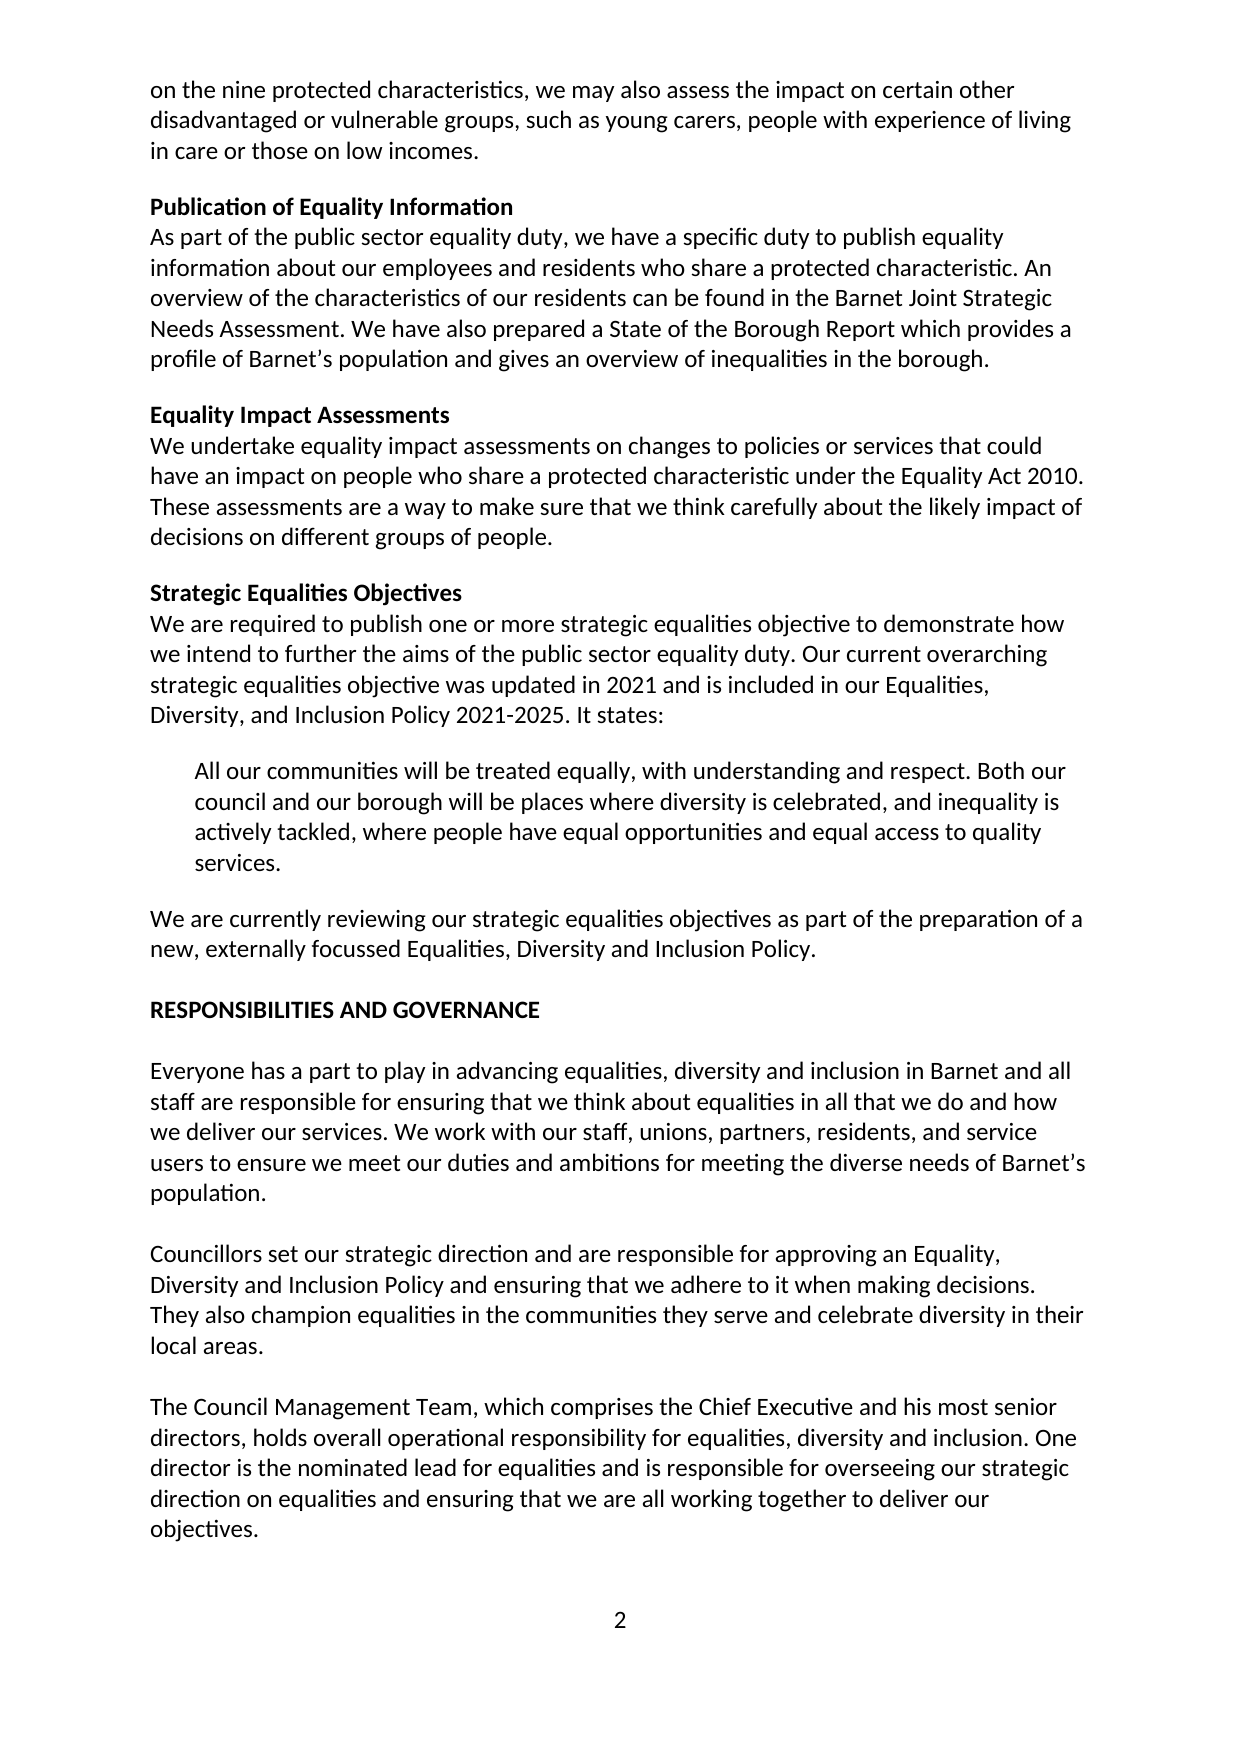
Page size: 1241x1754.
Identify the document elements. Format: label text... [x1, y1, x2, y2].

text RESPONSIBILITIES AND GOVERNANCE [150, 994, 1090, 1025]
text As part of the public sector equality duty, we have a specific duty to publish equality information about our employees and residents who share a protected characteristic. An overview of the characteristics of our residents can be found in the Barnet Joint Strategic Needs Assessment. We have also prepared a State of the Borough Report which provides a profile of Barnet’s population and gives an overview of inequalities in the borough. [150, 221, 1090, 374]
text on the nine protected characteristics, we may also assess the impact on certain other disadvantaged or vulnerable groups, such as young carers, people with experience of living in care or those on low incomes. [150, 74, 1090, 165]
text Everyone has a part to play in advancing equalities, diversity and inclusion in Barnet and all staff are responsible for ensuring that we think about equalities in all that we do and how we deliver our services. We work with our staff, unions, partners, residents, and service users to ensure we meet our duties and ambitions for meeting the diverse needs of Barnet’s population. [150, 1055, 1090, 1208]
text All our communities will be treated equally, with understanding and respect. Both our council and our borough will be places where diversity is celebrated, and inequality is actively tackled, where people have equal opportunities and equal access to quality services. [194, 755, 1090, 877]
text The Council Management Team, which comprises the Chief Executive and his most senior directors, holds overall operational responsibility for equalities, diversity and inclusion. One director is the nominated lead for equalities and is responsible for overseeing our strategic direction on equalities and ensuring that we are all working together to deliver our objectives. [150, 1391, 1090, 1544]
text We are currently reviewing our strategic equalities objectives as part of the preparation of a new, externally focussed Equalities, Diversity and Inclusion Policy. [150, 903, 1090, 964]
text We undertake equality impact assessments on changes to policies or services that could have an impact on people who share a protected characteristic under the Equality Act 2010. These assessments are a way to make sure that we think carefully about the likely impact of decisions on different groups of people. [150, 430, 1090, 552]
text Equality Impact Assessments [150, 399, 1090, 430]
text We are required to publish one or more strategic equalities objective to demonstrate how we intend to further the aims of the public sector equality duty. Our current overarching strategic equalities objective was updated in 2021 and is included in our Equalities, Diversity, and Inclusion Policy 2021-2025. It states: [150, 608, 1090, 730]
text Strategic Equalities Objectives [150, 577, 1090, 608]
text Publication of Equality Information [150, 191, 1090, 221]
text Councillors set our strategic direction and are responsible for approving an Equality, Diversity and Inclusion Policy and ensuring that we adhere to it when making decisions. They also champion equalities in the communities they serve and celebrate diversity in their local areas. [150, 1238, 1090, 1361]
